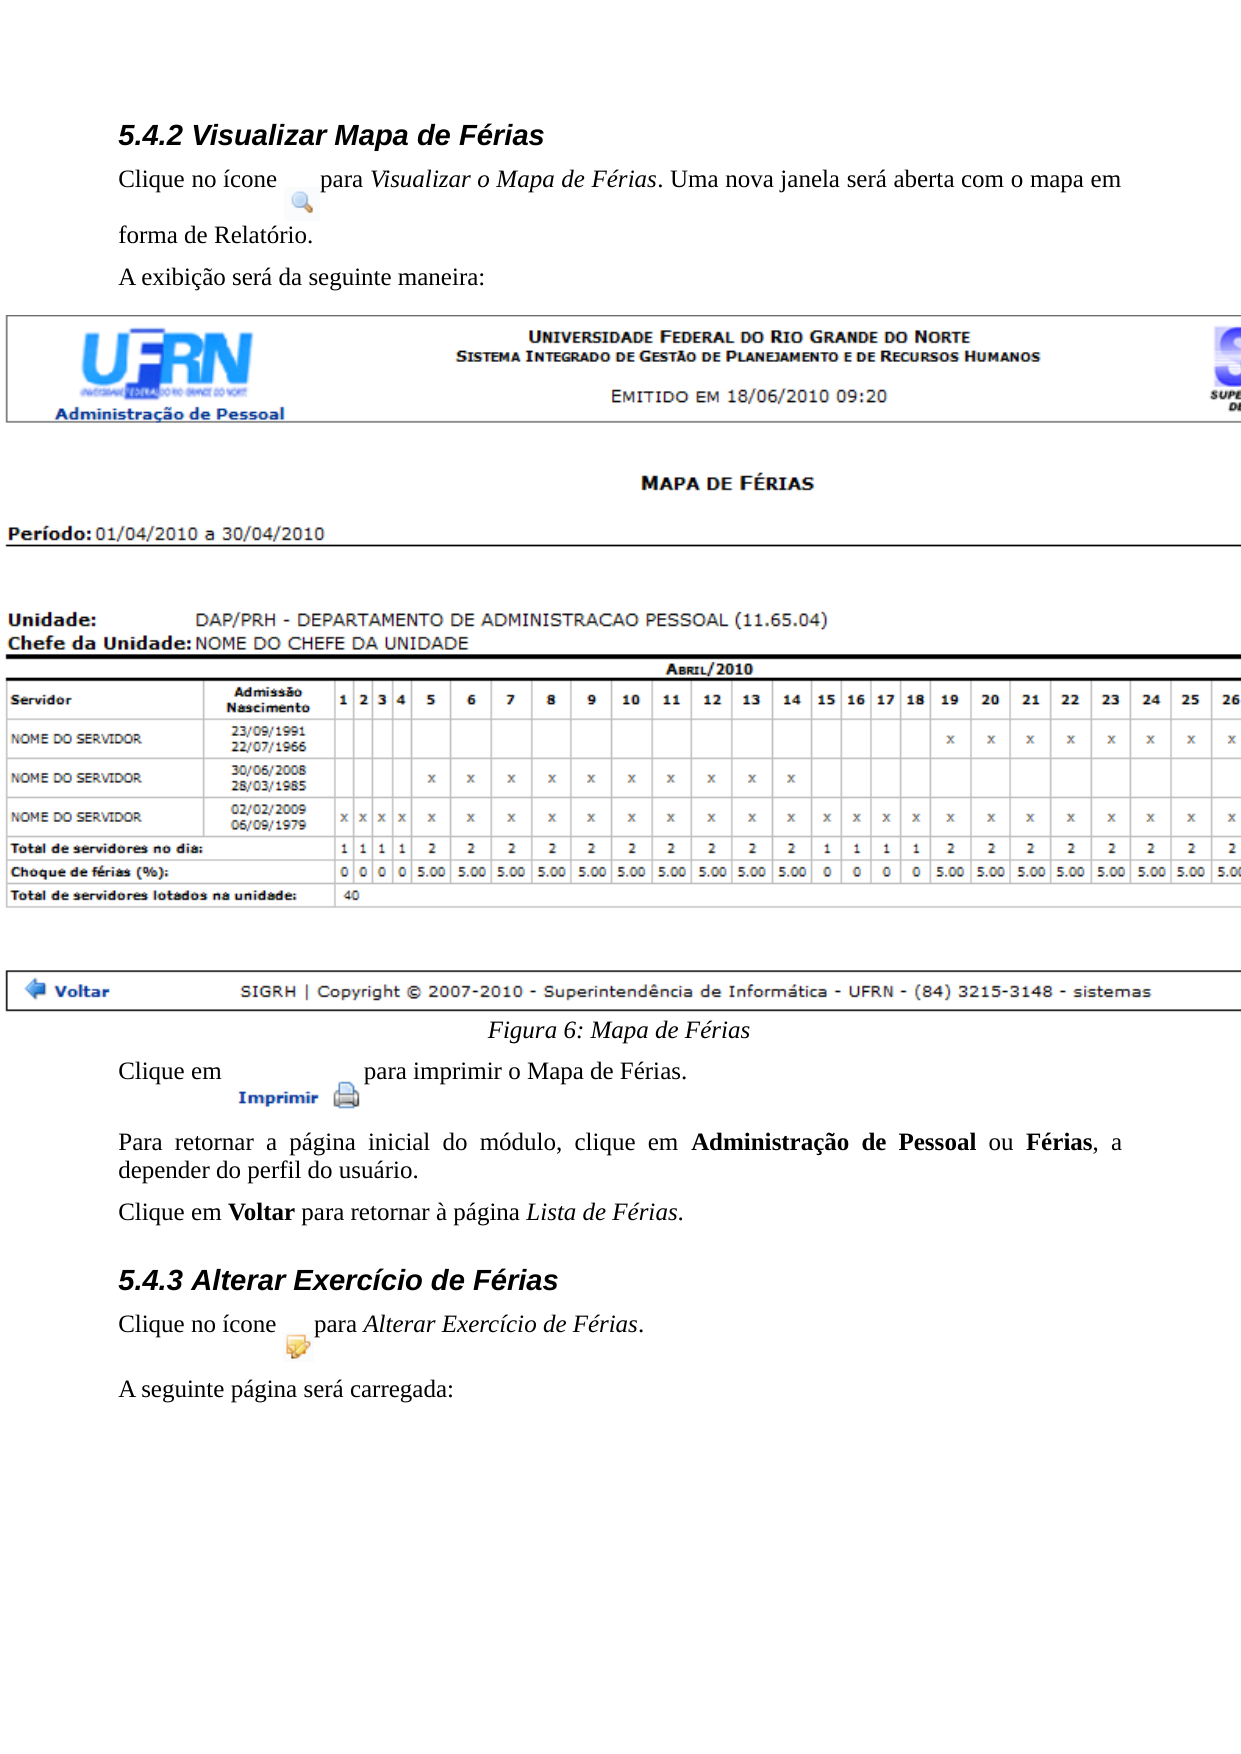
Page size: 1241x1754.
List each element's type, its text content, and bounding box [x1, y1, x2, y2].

text A exibição será da seguinte maneira: [118, 262, 1122, 290]
text Clique em para imprimir o Mapa de Férias. [118, 1056, 1122, 1114]
text Figura 6: Mapa de Férias [0, 1016, 1240, 1044]
text Clique no ícone para Visualizar o Mapa de Férias. Uma nova janela será aberta com o mapa em forma de Relatório. [118, 164, 1122, 249]
subtitle 5.4.2 Visualizar Mapa de Férias [118, 118, 1122, 152]
text Clique no ícone para Alterar Exercício de Férias. [118, 1309, 1122, 1362]
subtitle 5.4.3 Alterar Exercício de Férias [118, 1263, 1122, 1296]
text Para retornar a página inicial do módulo, clique em Administração de Pessoal ou Férias, a depender do perfil do usuário. [118, 1127, 1122, 1184]
text A seguinte página será carregada: [118, 1374, 1122, 1403]
text Clique em Voltar para retornar à página Lista de Férias. [118, 1197, 1122, 1225]
